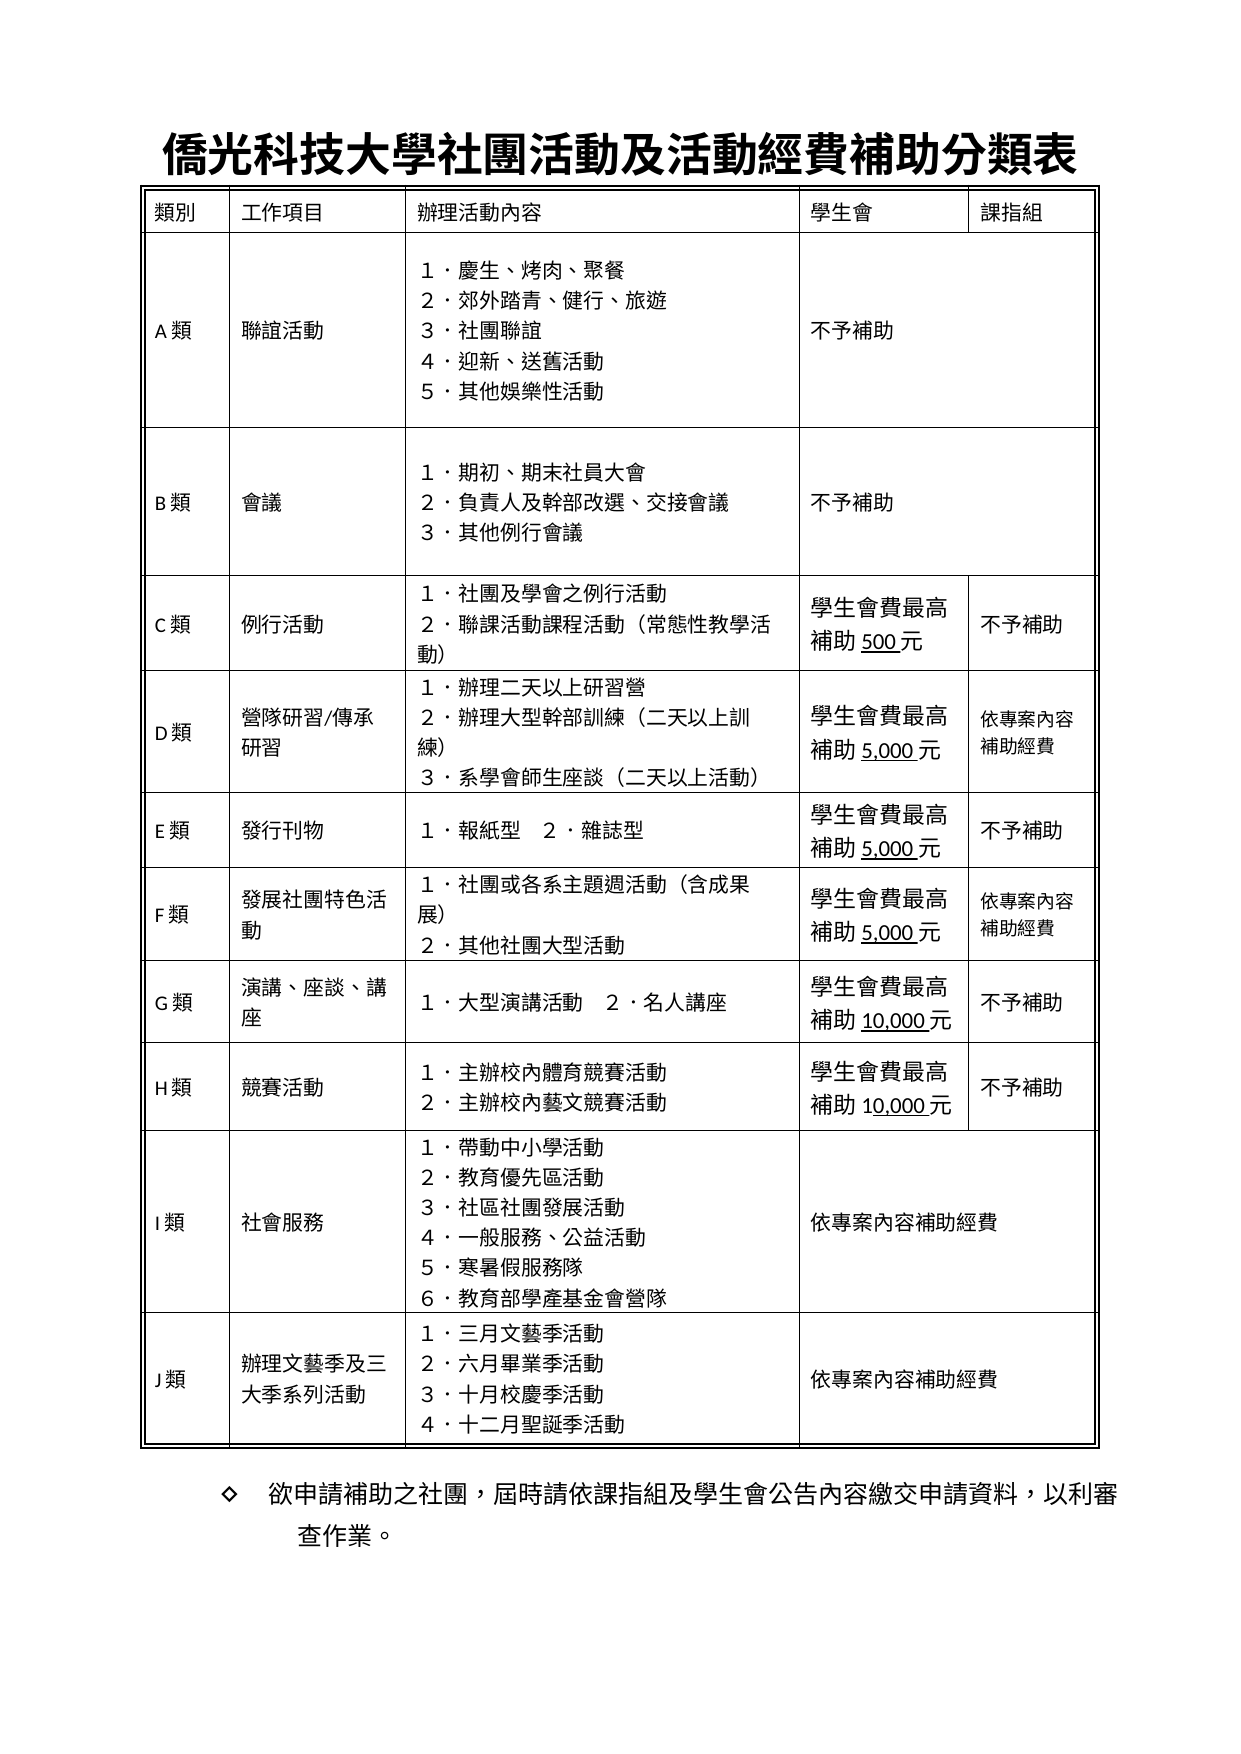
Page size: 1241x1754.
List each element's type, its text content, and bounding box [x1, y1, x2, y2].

table_cell 不予補助 [969, 1043, 1094, 1130]
table_header 工作項目 [230, 191, 405, 232]
table_cell １．帶動中小學活動 ２．教育優先區活動 ３．社區社團發展活動 ４．一般服務、公益活動 ５．寒暑假服務隊 ６．教育部學產基金會營隊 [406, 1131, 799, 1312]
table_cell 學生會費最高補助500元 [800, 576, 968, 670]
table_cell 不予補助 [969, 793, 1094, 867]
table_cell 學生會費最高補助10,000元 [800, 1043, 968, 1130]
table_header 類別 [146, 191, 229, 232]
table_cell B類 [146, 428, 229, 575]
table_cell 不予補助 [800, 233, 1094, 427]
table_cell 發展社團特色活動 [230, 868, 405, 960]
table_cell 不予補助 [969, 961, 1094, 1042]
table_cell A類 [146, 233, 229, 427]
table_cell 學生會費最高補助10,000元 [800, 961, 968, 1042]
table_cell １．期初、期末社員大會 ２．負責人及幹部改選、交接會議 ３．其他例行會議 [406, 428, 799, 575]
table_cell 社會服務 [230, 1131, 405, 1312]
text 僑光科技大學社團活動及活動經費補助分類表 [118, 118, 1122, 184]
table_cell 依專案內容補助經費 [969, 868, 1094, 960]
table_cell 學生會費最高補助5,000元 [800, 793, 968, 867]
table_cell 依專案內容補助經費 [800, 1131, 1094, 1312]
table_cell 不予補助 [800, 428, 1094, 575]
table_cell 競賽活動 [230, 1043, 405, 1130]
table_cell 營隊研習/傳承研習 [230, 671, 405, 792]
table_header 辦理活動內容 [406, 191, 799, 232]
table_cell 演講、座談、講座 [230, 961, 405, 1042]
table_cell H類 [146, 1043, 229, 1130]
table_cell 會議 [230, 428, 405, 575]
table_cell １．社團或各系主題週活動（含成果展） ２．其他社團大型活動 [406, 868, 799, 960]
table_cell 學生會費最高補助5,000元 [800, 868, 968, 960]
table_cell E類 [146, 793, 229, 867]
table_cell １．辦理二天以上研習營 ２．辦理大型幹部訓練（二天以上訓練） ３．系學會師生座談（二天以上活動） [406, 671, 799, 792]
table_cell １．大型演講活動 ２．名人講座 [406, 961, 799, 1042]
table_header 課指組 [969, 191, 1094, 232]
table_cell C類 [146, 576, 229, 670]
table_cell 依專案內容補助經費 [800, 1313, 1094, 1443]
table_cell I類 [146, 1131, 229, 1312]
table_cell １．慶生、烤肉、聚餐 ２．郊外踏青、健行、旅遊 ３．社團聯誼 ４．迎新、送舊活動 ５．其他娛樂性活動 [406, 233, 799, 427]
table_cell 不予補助 [969, 576, 1094, 670]
table_header 學生會 [800, 191, 968, 232]
table_cell １．社團及學會之例行活動 ２．聯課活動課程活動（常態性教學活動） [406, 576, 799, 670]
table_cell 聯誼活動 [230, 233, 405, 427]
table_cell １．報紙型 ２．雜誌型 [406, 793, 799, 867]
table_cell 學生會費最高補助5,000元 [800, 671, 968, 792]
table_cell G類 [146, 961, 229, 1042]
table_cell １．三月文藝季活動 ２．六月畢業季活動 ３．十月校慶季活動 ４．十二月聖誕季活動 [406, 1313, 799, 1443]
table_cell F類 [146, 868, 229, 960]
table_cell １．主辦校內體育競賽活動 ２．主辦校內藝文競賽活動 [406, 1043, 799, 1130]
table_cell 例行活動 [230, 576, 405, 670]
table_cell 依專案內容補助經費 [969, 671, 1094, 792]
table_cell J類 [146, 1313, 229, 1443]
table_cell D類 [146, 671, 229, 792]
list 欲申請補助之社團，屆時請依課指組及學生會公告內容繳交申請資料，以利審查作業。 [218, 1474, 1122, 1552]
table_cell 發行刊物 [230, 793, 405, 867]
table_cell 辦理文藝季及三大季系列活動 [230, 1313, 405, 1443]
